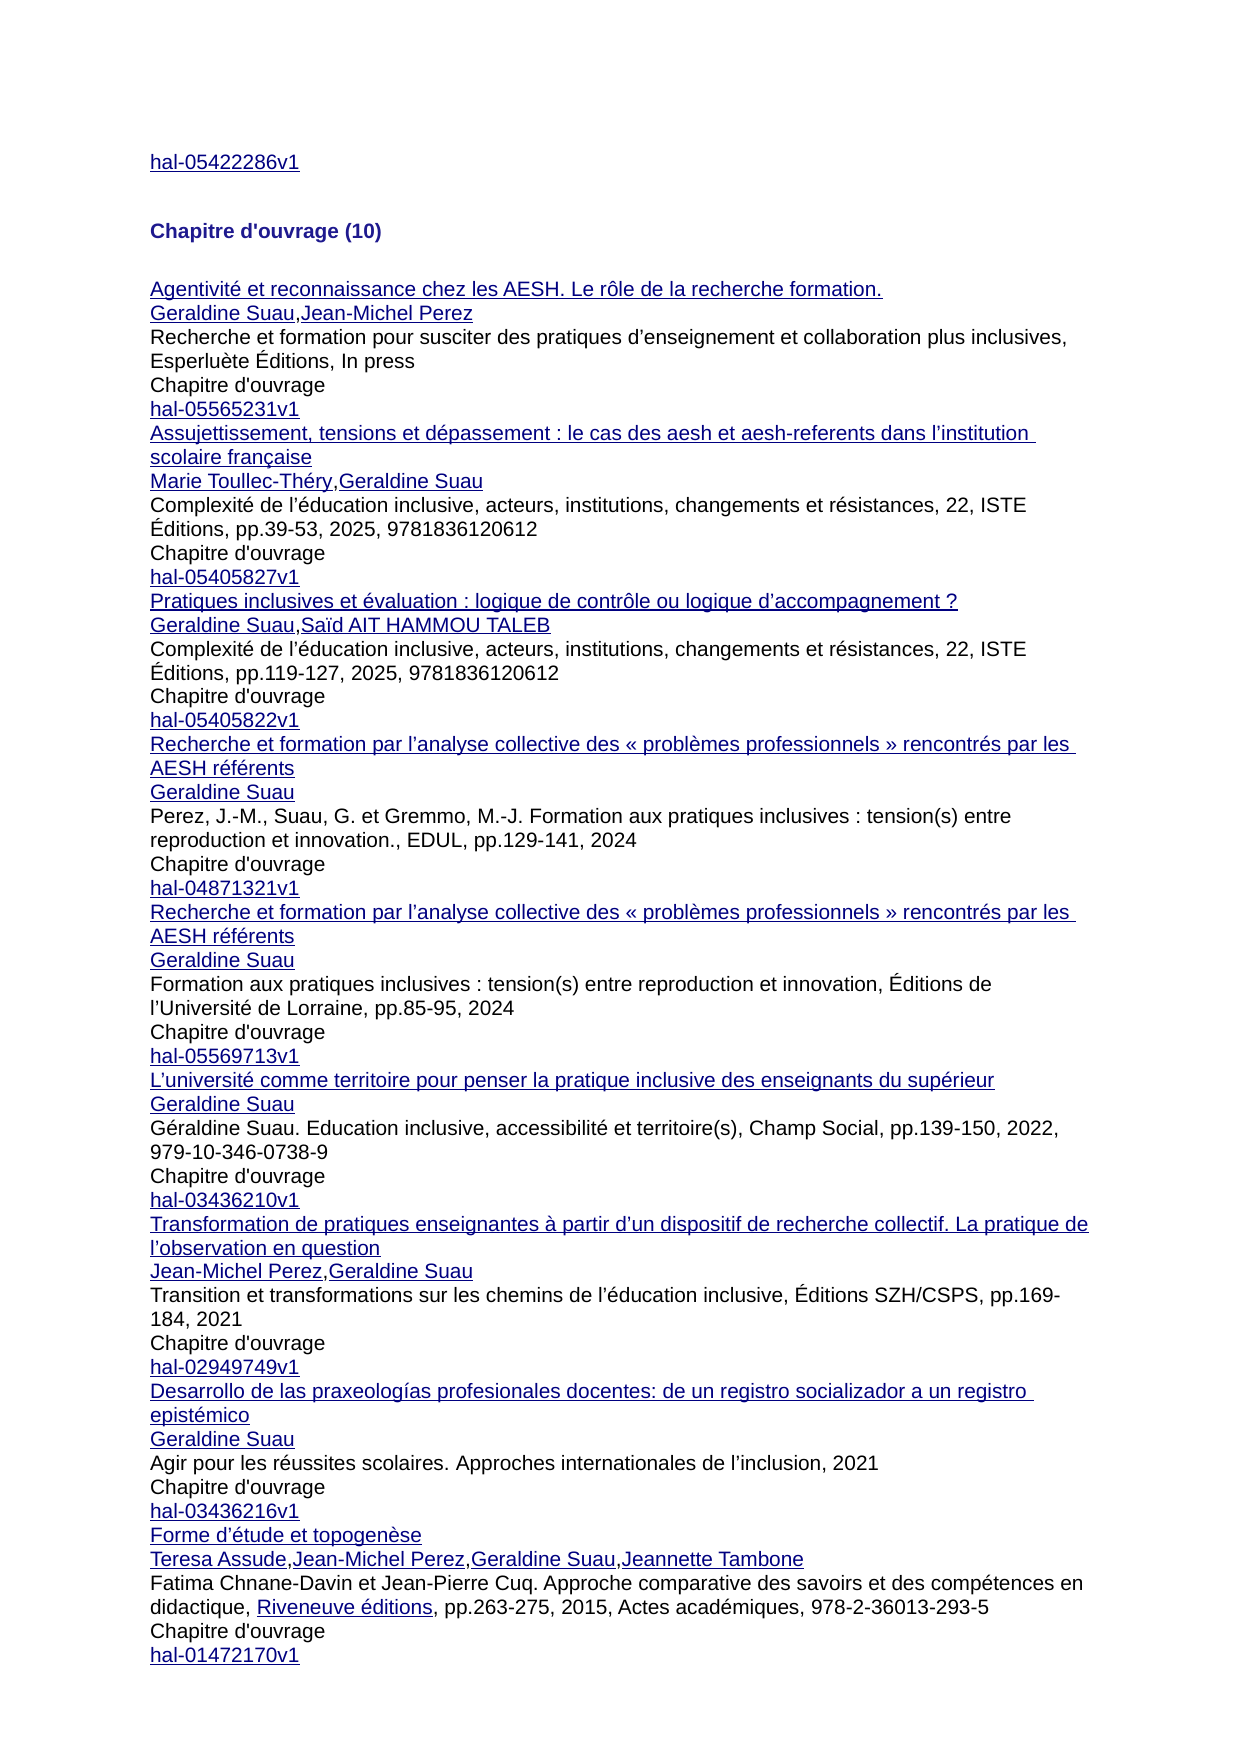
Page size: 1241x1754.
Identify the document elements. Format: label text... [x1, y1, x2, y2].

subtitle Chapitre d'ouvrage (10) [150, 219, 1090, 243]
table_cell Desarrollo de las praxeologías profesionales docentes: de un registro socializador a un registro epistémico Geraldine Suau Agir pour les réussites scolaires. Approches internationales de l’inclusion, 2021 Chapitre d'ouvrage hal-03436216v1 [150, 1379, 1090, 1523]
table_header Agentivité et reconnaissance chez les AESH. Le rôle de la recherche formation. Geraldine Suau,Jean-Michel Perez Recherche et formation pour susciter des pratiques d’enseignement et collaboration plus inclusives, Esperluète Éditions, In press Chapitre d'ouvrage hal-05565231v1 [150, 277, 1090, 421]
table_cell L’université comme territoire pour penser la pratique inclusive des enseignants du supérieur Geraldine Suau Géraldine Suau. Education inclusive, accessibilité et territoire(s), Champ Social, pp.139-150, 2022, 979-10-346-0738-9 Chapitre d'ouvrage hal-03436210v1 [150, 1068, 1090, 1211]
table_cell Recherche et formation par l’analyse collective des « problèmes professionnels » rencontrés par les AESH référents Geraldine Suau Formation aux pratiques inclusives : tension(s) entre reproduction et innovation, Éditions de l’Université de Lorraine, pp.85-95, 2024 Chapitre d'ouvrage hal-05569713v1 [150, 900, 1090, 1068]
table_cell Assujettissement, tensions et dépassement : le cas des aesh et aesh-referents dans l’institution scolaire française Marie Toullec-Théry,Geraldine Suau Complexité de l’éducation inclusive, acteurs, institutions, changements et résistances, 22, ISTE Éditions, pp.39-53, 2025, 9781836120612 Chapitre d'ouvrage hal-05405827v1 [150, 421, 1090, 588]
table_cell Forme d’étude et topogenèse Teresa Assude,Jean-Michel Perez,Geraldine Suau,Jeannette Tambone Fatima Chnane-Davin et Jean-Pierre Cuq. Approche comparative des savoirs et des compétences en didactique, Riveneuve éditions, pp.263-275, 2015, Actes académiques, 978-2-36013-293-5 Chapitre d'ouvrage hal-01472170v1 [150, 1523, 1090, 1667]
table_cell Recherche et formation par l’analyse collective des « problèmes professionnels » rencontrés par les AESH référents Geraldine Suau Perez, J.-M., Suau, G. et Gremmo, M.-J. Formation aux pratiques inclusives : tension(s) entre reproduction et innovation., EDUL, pp.129-141, 2024 Chapitre d'ouvrage hal-04871321v1 [150, 732, 1090, 900]
table_cell Transformation de pratiques enseignantes à partir d’un dispositif de recherche collectif. La pratique de l’observation en question Jean-Michel Perez,Geraldine Suau Transition et transformations sur les chemins de l’éducation inclusive, Éditions SZH/CSPS, pp.169-184, 2021 Chapitre d'ouvrage hal-02949749v1 [150, 1211, 1090, 1379]
table_cell Pratiques inclusives et évaluation : logique de contrôle ou logique d’accompagnement ? Geraldine Suau,Saïd AIT HAMMOU TALEB Complexité de l’éducation inclusive, acteurs, institutions, changements et résistances, 22, ISTE Éditions, pp.119-127, 2025, 9781836120612 Chapitre d'ouvrage hal-05405822v1 [150, 589, 1090, 732]
table_cell hal-05422286v1 [150, 150, 1090, 174]
